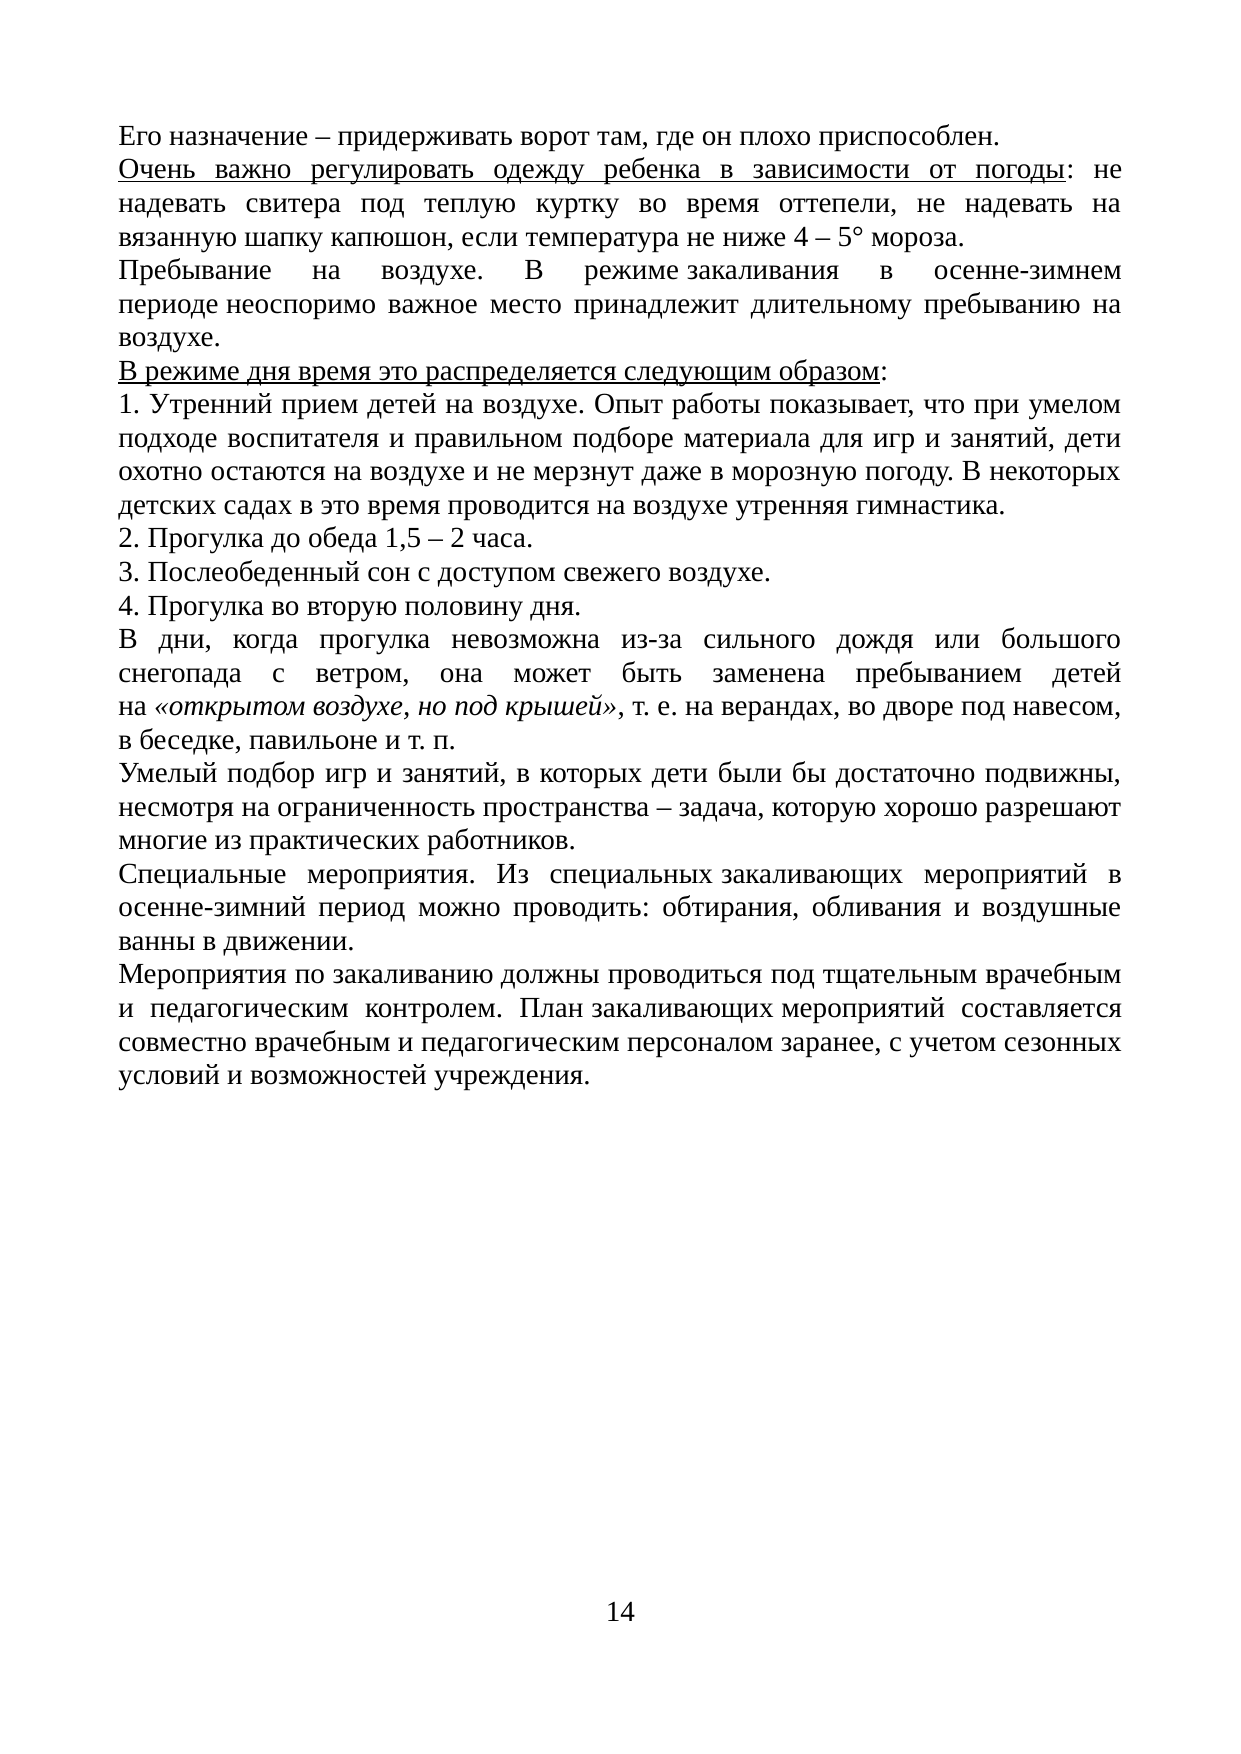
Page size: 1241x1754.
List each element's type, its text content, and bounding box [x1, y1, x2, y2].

text Его назначение – придерживать ворот там, где он плохо приспособлен. [118, 118, 1122, 152]
text Пребывание на воздухе. В режиме закаливания в осенне-зимнем периоде неоспоримо важное место принадлежит длительному пребыванию на воздухе. [118, 252, 1122, 353]
text Умелый подбор игр и занятий, в которых дети были бы достаточно подвижны, несмотря на ограниченность пространства – задача, которую хорошо разрешают многие из практических работников. [118, 755, 1122, 856]
text 1. Утренний прием детей на воздухе. Опыт работы показывает, что при умелом подходе воспитателя и правильном подборе материала для игр и занятий, дети охотно остаются на воздухе и не мерзнут даже в морозную погоду. В некоторых детских садах в это время проводится на воздухе утренняя гимнастика. [118, 386, 1122, 521]
text 2. Прогулка до обеда 1,5 – 2 часа. [118, 521, 1122, 554]
text 3. Послеобеденный сон с доступом свежего воздухе. [118, 554, 1122, 588]
text Специальные мероприятия. Из специальных закаливающих мероприятий в осенне-зимний период можно проводить: обтирания, обливания и воздушные ванны в движении. [118, 856, 1122, 957]
text В режиме дня время это распределяется следующим образом: [118, 353, 1122, 386]
text 14 [118, 1594, 1122, 1627]
text В дни, когда прогулка невозможна из-за сильного дождя или большого снегопада с ветром, она может быть заменена пребыванием детей на «открытом воздухе, но под крышей», т. е. на верандах, во дворе под навесом, в беседке, павильоне и т. п. [118, 621, 1122, 755]
text Очень важно регулировать одежду ребенка в зависимости от погоды: не надевать свитера под теплую куртку во время оттепели, не надевать на вязанную шапку капюшон, если температура не ниже 4 – 5° мороза. [118, 152, 1122, 252]
text Мероприятия по закаливанию должны проводиться под тщательным врачебным и педагогическим контролем. План закаливающих мероприятий составляется совместно врачебным и педагогическим персоналом заранее, с учетом сезонных условий и возможностей учреждения. [118, 957, 1122, 1091]
text 4. Прогулка во вторую половину дня. [118, 588, 1122, 621]
